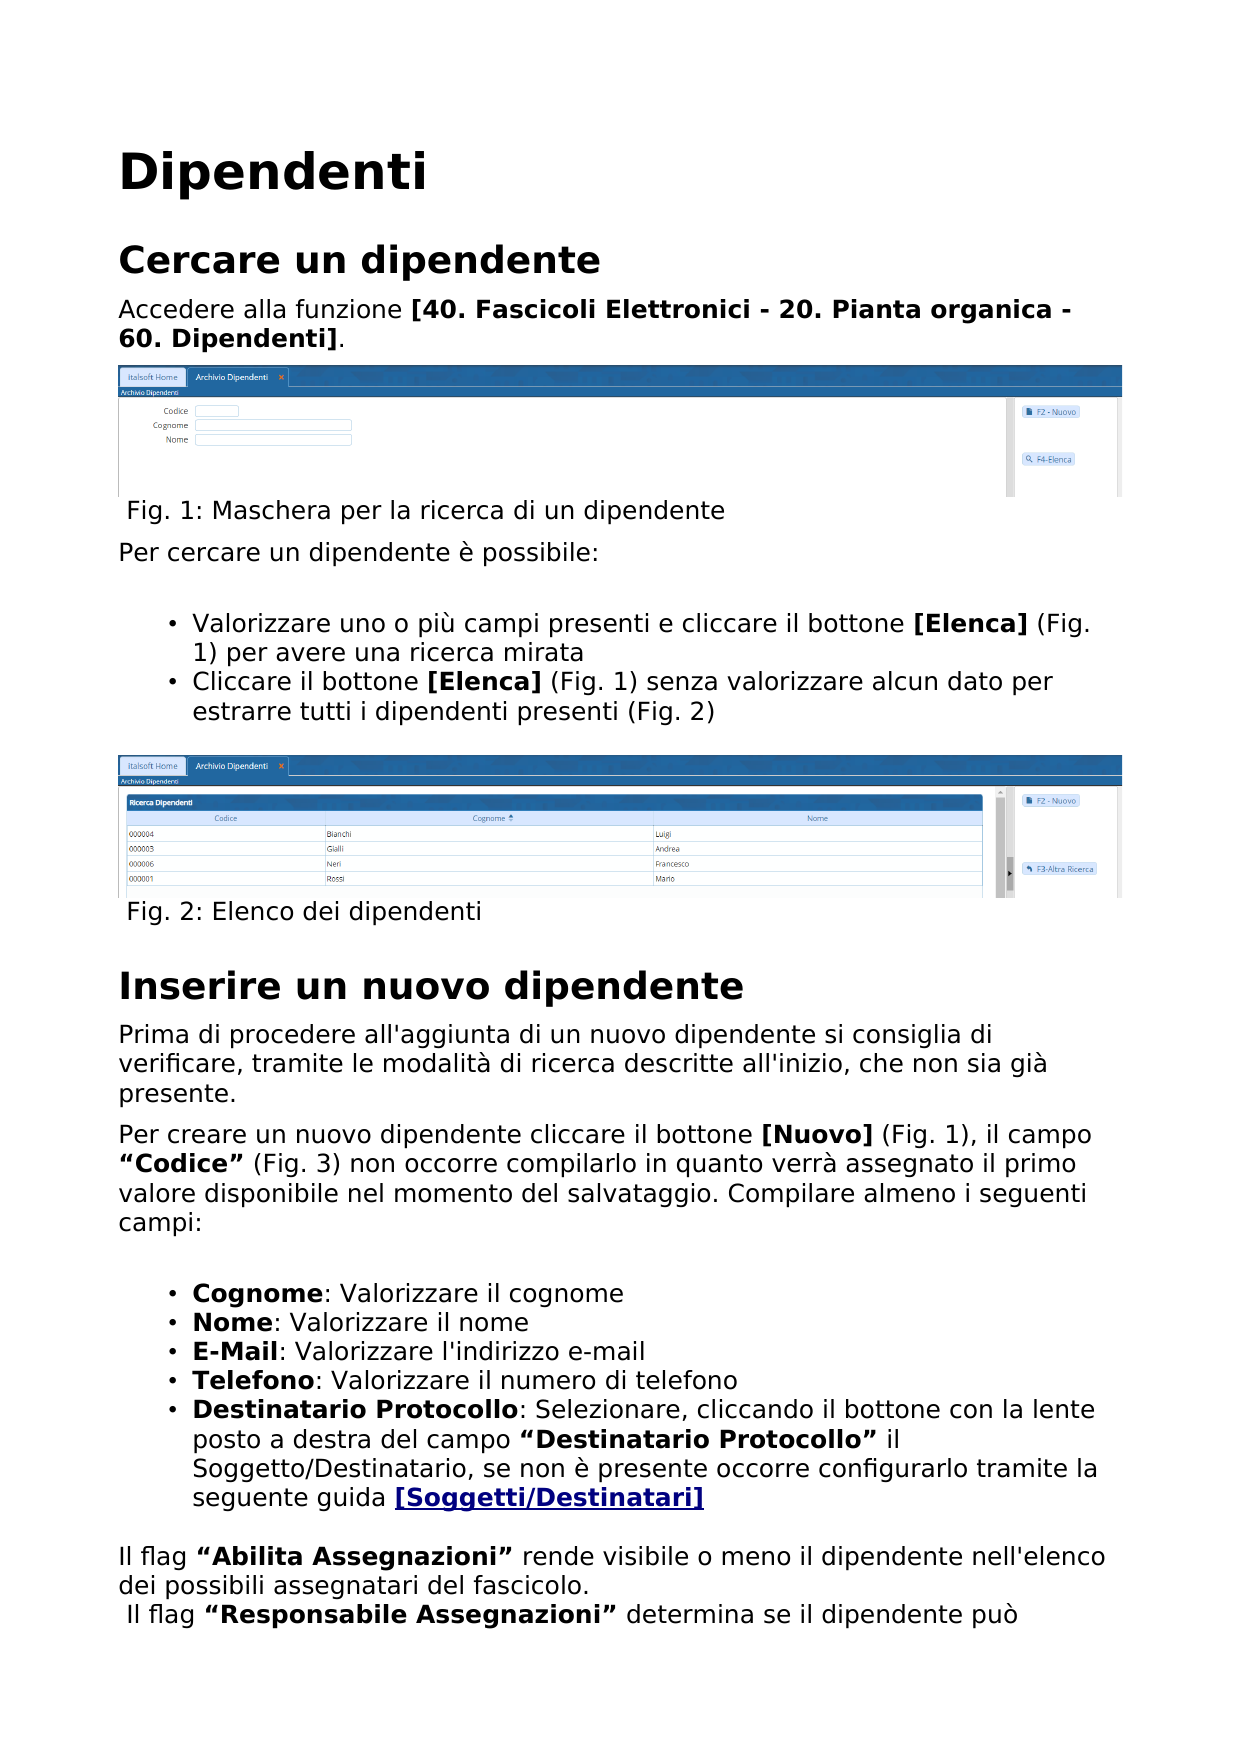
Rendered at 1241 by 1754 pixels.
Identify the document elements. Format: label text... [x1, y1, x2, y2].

text Fig. 1: Maschera per la ricerca di un dipendente [118, 497, 1122, 526]
list Nome: Valorizzare il nome [177, 1308, 1122, 1337]
subtitle Dipendenti [118, 143, 1122, 201]
text Per creare un nuovo dipendente cliccare il bottone [Nuovo] (Fig. 1), il campo “Codice” (Fig. 3) non occorre compilarlo in quanto verrà assegnato il primo valore disponibile nel momento del salvataggio. Compilare almeno i seguenti campi: [118, 1120, 1122, 1237]
text Per cercare un dipendente è possibile: [118, 538, 1122, 567]
text Il flag “Abilita Assegnazioni” rende visibile o meno il dipendente nell'elenco dei possibili assegnatari del fascicolo. Il flag “Responsabile Assegnazioni” determina se il dipendente può [118, 1542, 1122, 1629]
list E-Mail: Valorizzare l'indirizzo e-mail [177, 1337, 1122, 1367]
list Valorizzare uno o più campi presenti e cliccare il bottone [Elenca] (Fig. 1) per avere una ricerca mirata [177, 609, 1122, 668]
list Cognome: Valorizzare il cognome [177, 1279, 1122, 1308]
text Prima di procedere all'aggiunta di un nuovo dipendente si consiglia di verificare, tramite le modalità di ricerca descritte all'inizio, che non sia già presente. [118, 1020, 1122, 1108]
picture [118, 755, 1123, 898]
subtitle Inserire un nuovo dipendente [118, 964, 1122, 1008]
text Fig. 2: Elenco dei dipendenti [118, 898, 1122, 927]
list Cliccare il bottone [Elenca] (Fig. 1) senza valorizzare alcun dato per estrarre tutti i dipendenti presenti (Fig. 2) [177, 668, 1122, 726]
picture [118, 365, 1123, 497]
subtitle Cercare un dipendente [118, 239, 1122, 282]
list Telefono: Valorizzare il numero di telefono [177, 1367, 1122, 1396]
list Destinatario Protocollo: Selezionare, cliccando il bottone con la lente posto a destra del campo “Destinatario Protocollo” il Soggetto/Destinatario, se non è presente occorre configurarlo tramite la seguente guida [Soggetti/Destinatari] [177, 1396, 1122, 1512]
text Accedere alla funzione [40. Fascicoli Elettronici - 20. Pianta organica - 60. Dipendenti]. [118, 295, 1122, 353]
